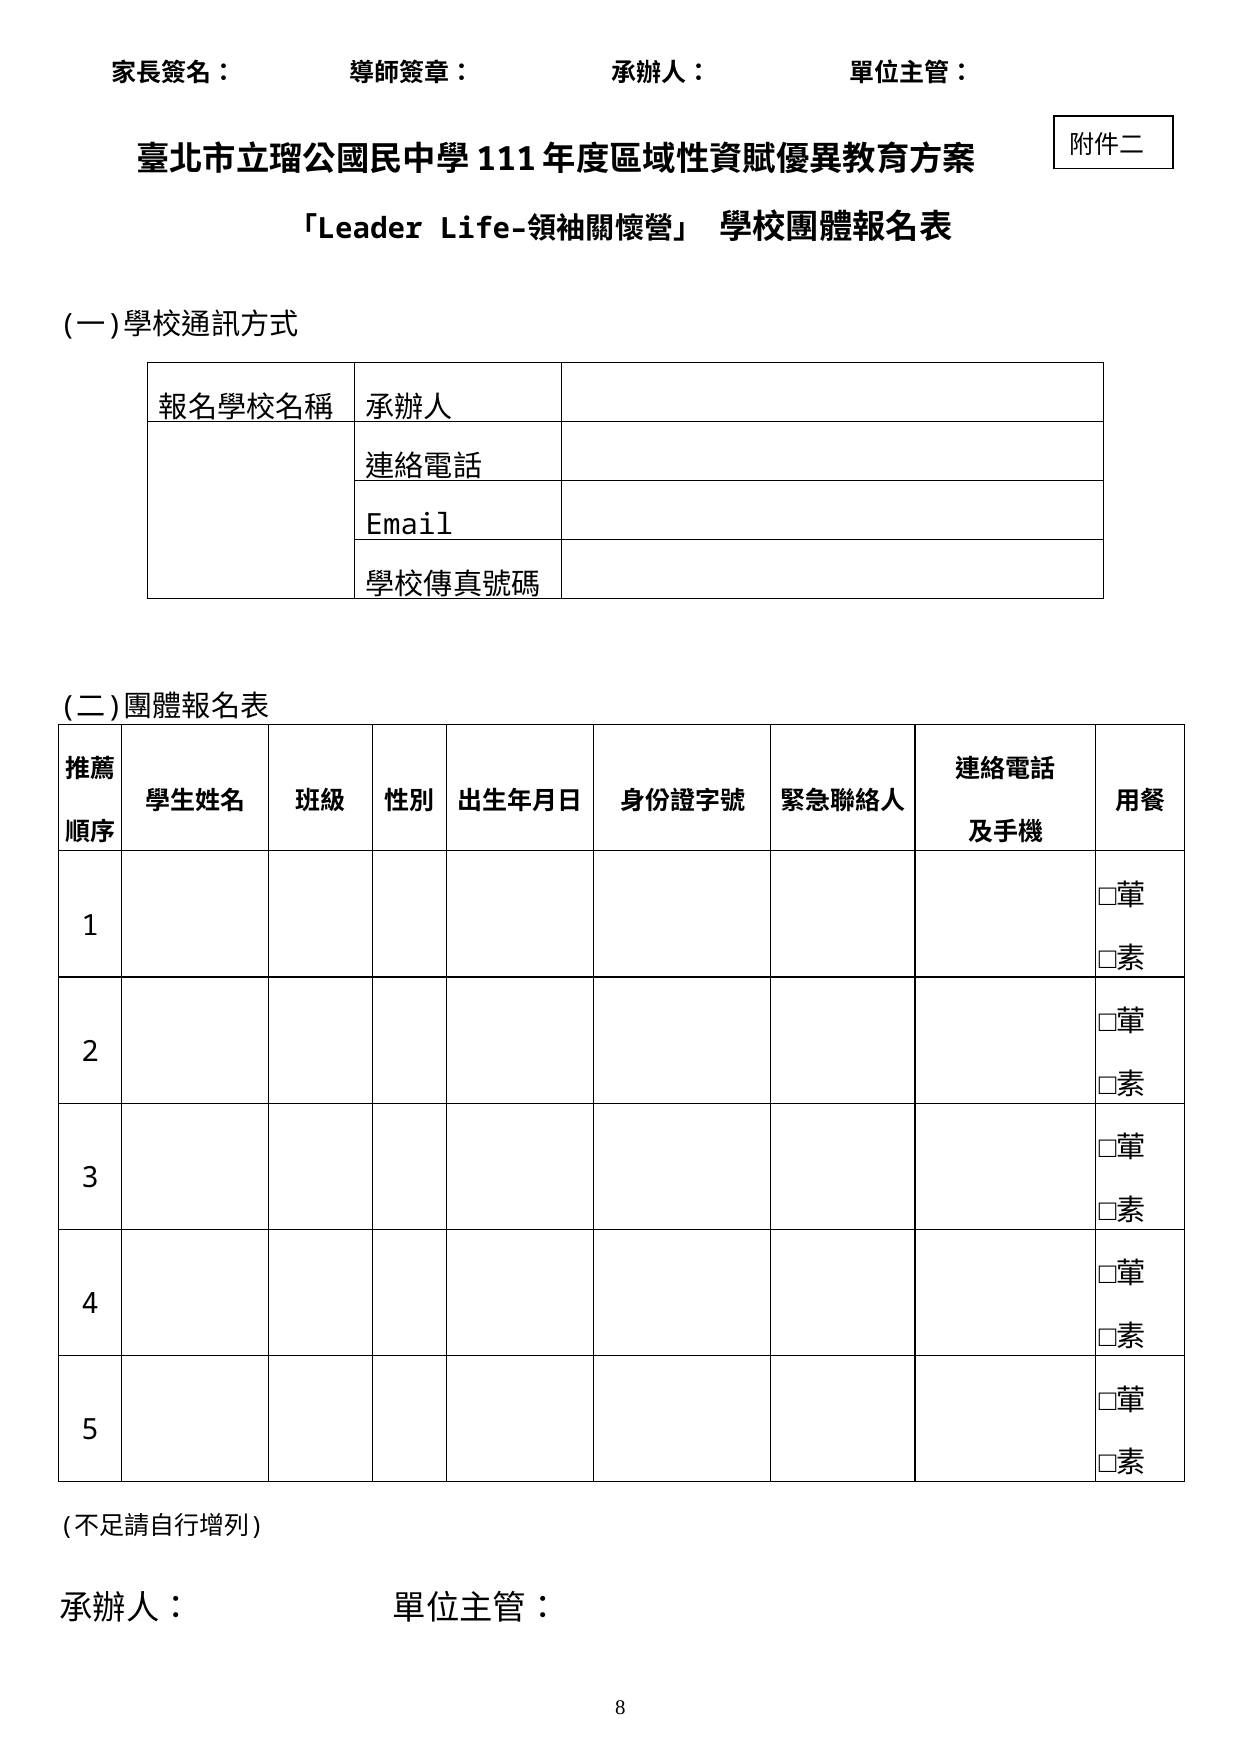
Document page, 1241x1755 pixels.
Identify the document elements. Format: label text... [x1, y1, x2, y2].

table_header 連絡電話 及手機 [916, 725, 1095, 850]
table_cell [269, 851, 372, 976]
table_cell □葷 □素 [1096, 1104, 1184, 1228]
table_cell □葷 □素 [1096, 1230, 1184, 1354]
table_header 用餐 [1096, 725, 1184, 850]
table_cell 2 [59, 978, 121, 1102]
text (一)學校通訊方式 [59, 301, 1181, 343]
table_cell 1 [59, 851, 121, 976]
table_header 推薦 順序 [59, 725, 121, 850]
text 家長簽名： 導師簽章： 承辦人： 單位主管： [59, 50, 1181, 89]
table_cell [916, 851, 1095, 976]
table_cell [562, 422, 1103, 480]
table_cell [771, 1356, 914, 1481]
table_cell [594, 1356, 770, 1481]
table_cell [916, 1230, 1095, 1354]
text (二)團體報名表 [59, 662, 1181, 724]
text 承辦人： 單位主管： [59, 1563, 1181, 1625]
table_cell [447, 1104, 593, 1228]
table_header 承辦人 [355, 363, 561, 421]
table_cell [594, 978, 770, 1102]
table_header 身份證字號 [594, 725, 770, 850]
table_cell [594, 1104, 770, 1228]
table_cell [373, 1104, 446, 1228]
table_header 學生姓名 [122, 725, 268, 850]
table_cell [122, 1104, 268, 1228]
table_cell [447, 978, 593, 1102]
table_cell 5 [59, 1356, 121, 1481]
table_cell [269, 1230, 372, 1354]
text 臺北市立瑠公國民中學111年度區域性資賦優異教育方案 [1055, 117, 1172, 168]
table_cell [148, 422, 354, 598]
table_cell [269, 978, 372, 1102]
table_cell 4 [59, 1230, 121, 1354]
table_cell [916, 1104, 1095, 1228]
table_cell □葷 □素 [1096, 1356, 1184, 1481]
table_cell [373, 1356, 446, 1481]
table_cell [122, 1356, 268, 1481]
table_header 報名學校名稱 [148, 363, 354, 421]
table_cell [771, 1104, 914, 1228]
text 臺北市立瑠公國民中學111年度區域性資賦優異教育方案 [59, 127, 1181, 181]
table_cell [373, 1230, 446, 1354]
table_cell [447, 1356, 593, 1481]
table_cell [771, 851, 914, 976]
table_cell [916, 1356, 1095, 1481]
table_cell [122, 1230, 268, 1354]
table_cell [562, 481, 1103, 539]
table_cell [771, 1230, 914, 1354]
table_cell [447, 1230, 593, 1354]
table_cell 學校傳真號碼 [355, 540, 561, 598]
table_header 性別 [373, 725, 446, 850]
table_cell 連絡電話 [355, 422, 561, 480]
text (不足請自行增列) [59, 1482, 1181, 1544]
table_cell [771, 978, 914, 1102]
table_cell [269, 1104, 372, 1228]
table_header 出生年月日 [447, 725, 593, 850]
table_cell [594, 851, 770, 976]
table_cell [269, 1356, 372, 1481]
table_cell [122, 851, 268, 976]
table_cell [562, 540, 1103, 598]
table_cell Email [355, 481, 561, 539]
table_cell [447, 851, 593, 976]
table_cell [373, 851, 446, 976]
table_cell 3 [59, 1104, 121, 1228]
table_cell [594, 1230, 770, 1354]
table_cell □葷 □素 [1096, 851, 1184, 976]
table_cell □葷 □素 [1096, 978, 1184, 1102]
text 「Leader Life–領袖關懷營」 學校團體報名表 [59, 200, 1181, 248]
table_header [562, 363, 1103, 421]
table_header 班級 [269, 725, 372, 850]
table_header 緊急聯絡人 [771, 725, 914, 850]
table_cell [122, 978, 268, 1102]
table_cell [916, 978, 1095, 1102]
table_cell [373, 978, 446, 1102]
text 附件二 [1069, 124, 1157, 160]
